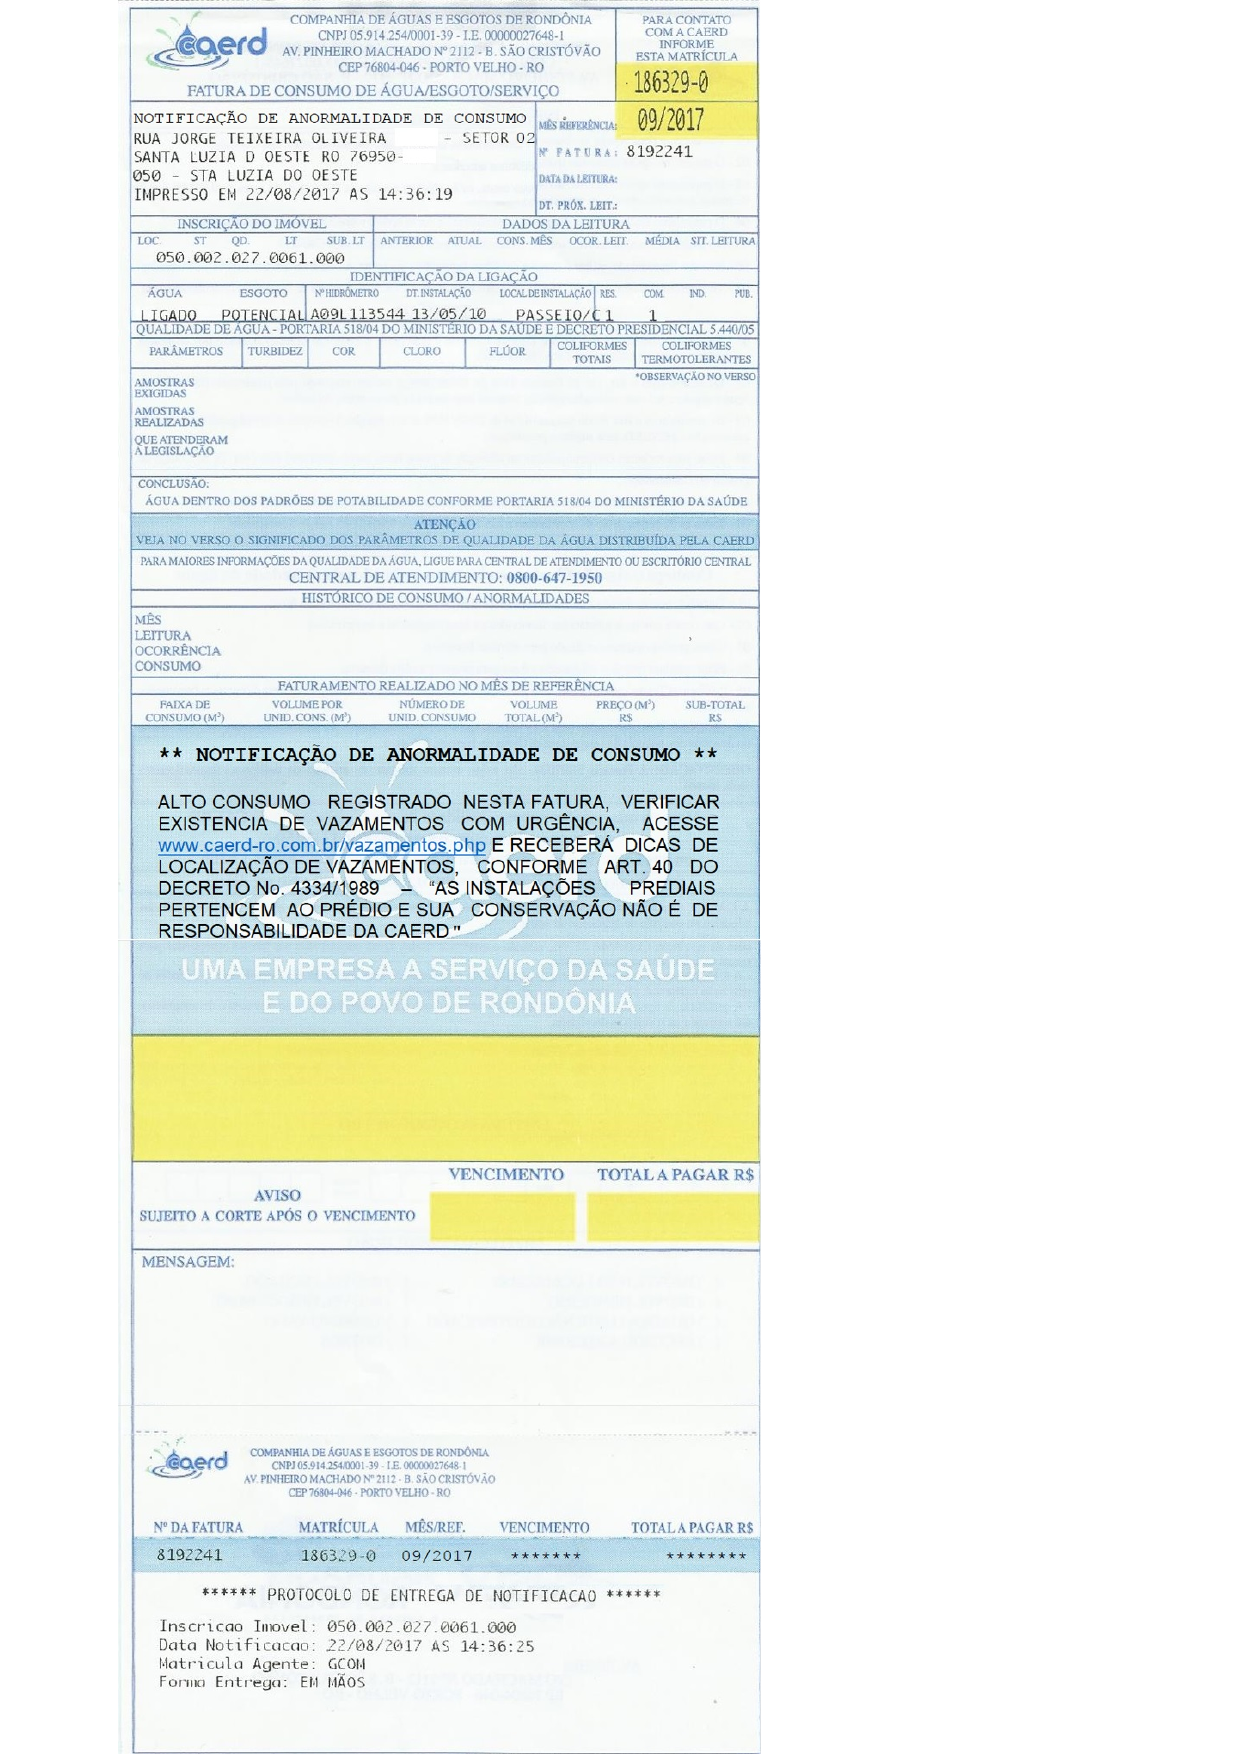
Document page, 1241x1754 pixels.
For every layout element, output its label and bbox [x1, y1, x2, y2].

picture [118, 0, 761, 1754]
